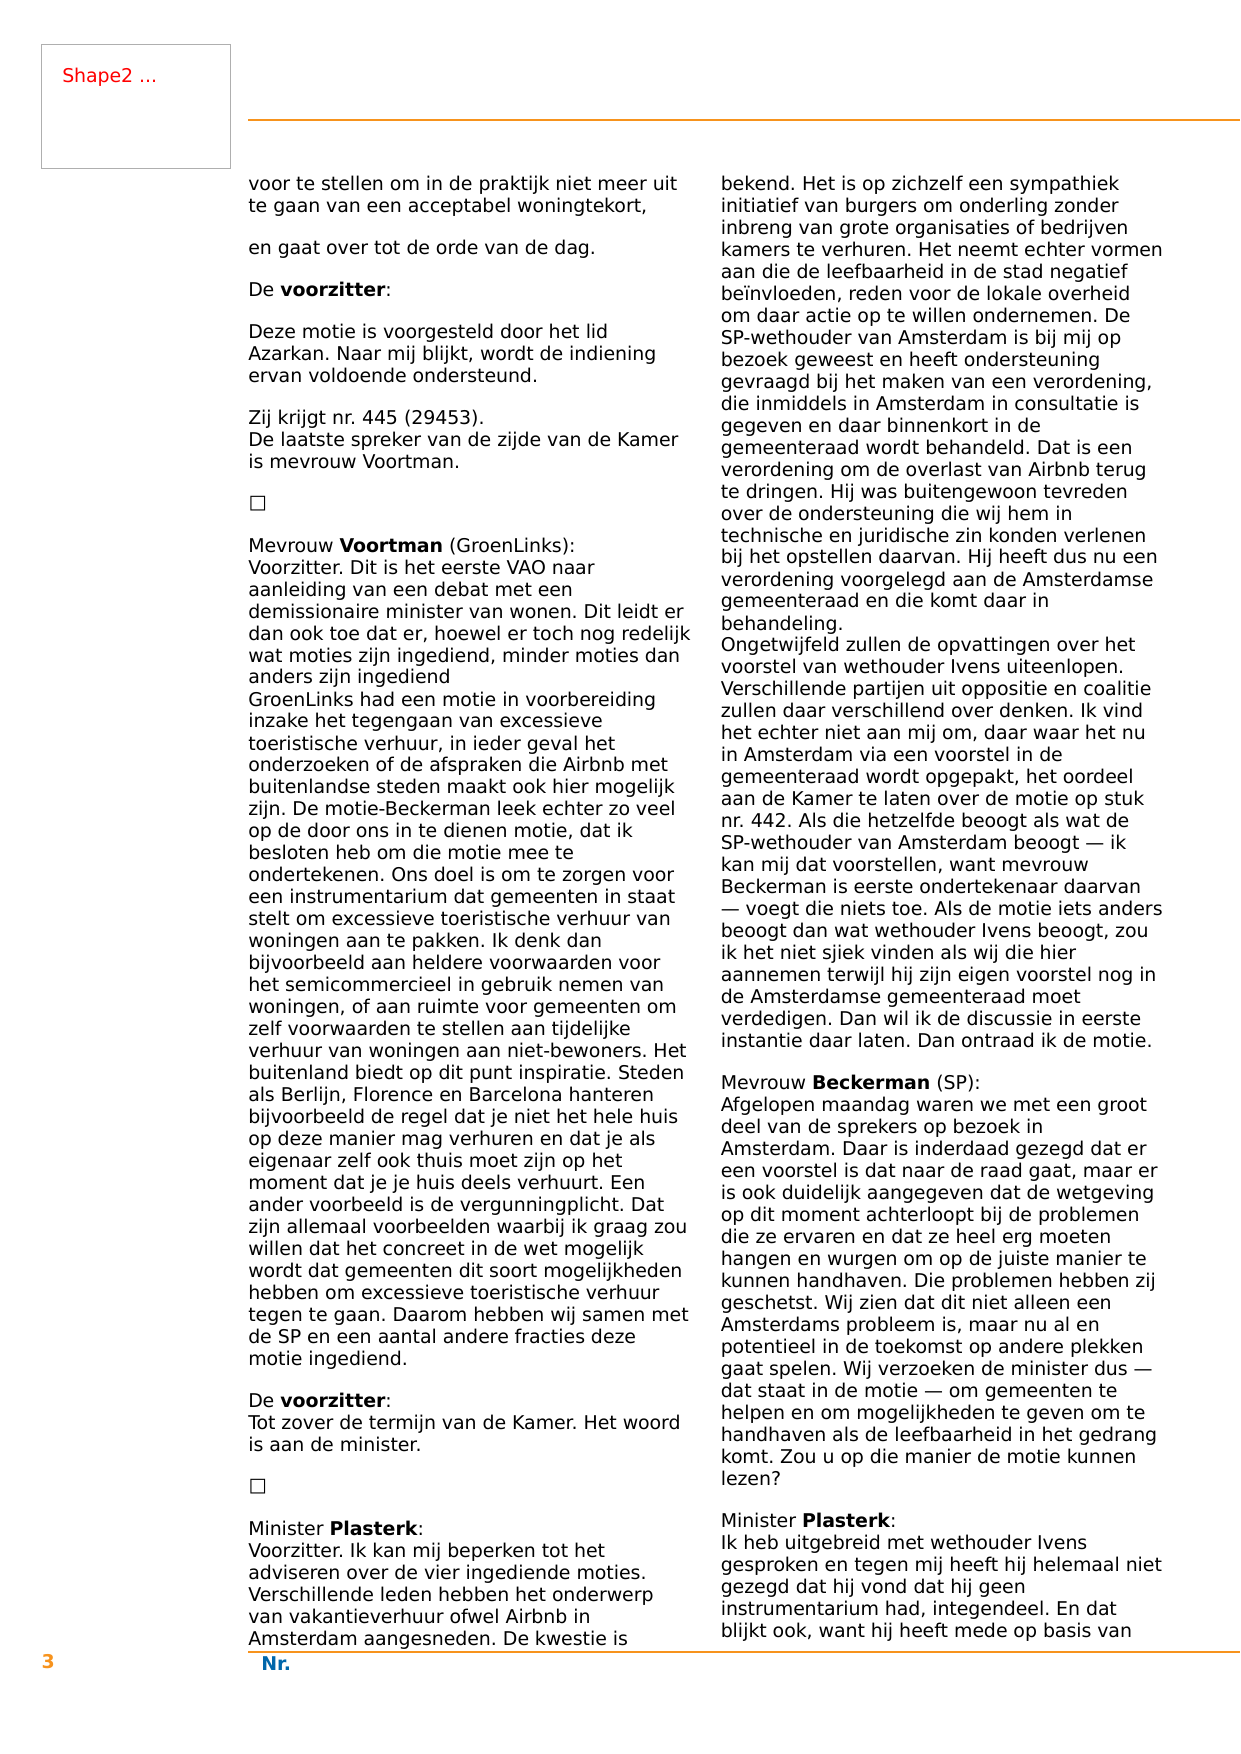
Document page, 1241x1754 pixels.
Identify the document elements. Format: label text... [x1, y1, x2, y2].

text Mevrouw Beckerman (SP): [721, 1072, 1163, 1094]
text ⬜ [248, 1476, 691, 1498]
text Voorzitter. Ik kan mij beperken tot het adviseren over de vier ingediende moties. [248, 1540, 691, 1584]
text Mevrouw Voortman (GroenLinks): [248, 534, 691, 557]
text en gaat over tot de orde van de dag. [248, 237, 691, 259]
text Minister Plasterk: [248, 1518, 691, 1540]
text Deze motie is voorgesteld door het lid Azarkan. Naar mij blijkt, wordt de indiening ervan voldoende ondersteund. [248, 321, 691, 387]
text ⬜ [248, 493, 691, 514]
text De voorzitter: [248, 1390, 691, 1412]
text Ik heb uitgebreid met wethouder Ivens gesproken en tegen mij heeft hij helemaal niet gezegd dat hij vond dat hij geen instrumentarium had, integendeel. En dat blijkt ook, want hij heeft mede op basis van [721, 1532, 1163, 1641]
text Afgelopen maandag waren we met een groot deel van de sprekers op bezoek in Amsterdam. Daar is inderdaad gezegd dat er een voorstel is dat naar de raad gaat, maar er is ook duidelijk aangegeven dat de wetgeving op dit moment achterloopt bij de problemen die ze ervaren en dat ze heel erg moeten hangen en wurgen om op de juiste manier te kunnen handhaven. Die problemen hebben zij geschetst. Wij zien dat dit niet alleen een Amsterdams probleem is, maar nu al en potentieel in de toekomst op andere plekken gaat spelen. Wij verzoeken de minister dus — dat staat in de motie — om gemeenten te helpen en om mogelijkheden te geven om te handhaven als de leefbaarheid in het gedrang komt. Zou u op die manier de motie kunnen lezen? [721, 1094, 1163, 1489]
text De voorzitter: [248, 279, 691, 301]
text De laatste spreker van de zijde van de Kamer is mevrouw Voortman. [248, 429, 691, 473]
text Ongetwijfeld zullen de opvattingen over het voorstel van wethouder Ivens uiteenlopen. Verschillende partijen uit oppositie en coalitie zullen daar verschillend over denken. Ik vind het echter niet aan mij om, daar waar het nu in Amsterdam via een voorstel in de gemeenteraad wordt opgepakt, het oordeel aan de Kamer te laten over de motie op stuk nr. 442. Als die hetzelfde beoogt als wat de SP-wethouder van Amsterdam beoogt — ik kan mij dat voorstellen, want mevrouw Beckerman is eerste ondertekenaar daarvan — voegt die niets toe. Als de motie iets anders beoogt dan wat wethouder Ivens beoogt, zou ik het niet sjiek vinden als wij die hier aannemen terwijl hij zijn eigen voorstel nog in de Amsterdamse gemeenteraad moet verdedigen. Dan wil ik de discussie in eerste instantie daar laten. Dan ontraad ik de motie. [721, 634, 1163, 1052]
text Voorzitter. Dit is het eerste VAO naar aanleiding van een debat met een demissionaire minister van wonen. Dit leidt er dan ook toe dat er, hoewel er toch nog redelijk wat moties zijn ingediend, minder moties dan anders zijn ingediend [248, 557, 691, 688]
text GroenLinks had een motie in voorbereiding inzake het tegengaan van excessieve toeristische verhuur, in ieder geval het onderzoeken of de afspraken die Airbnb met buitenlandse steden maakt ook hier mogelijk zijn. De motie-Beckerman leek echter zo veel op de door ons in te dienen motie, dat ik besloten heb om die motie mee te ondertekenen. Ons doel is om te zorgen voor een instrumentarium dat gemeenten in staat stelt om excessieve toeristische verhuur van woningen aan te pakken. Ik denk dan bijvoorbeeld aan heldere voorwaarden voor het semicommercieel in gebruik nemen van woningen, of aan ruimte voor gemeenten om zelf voorwaarden te stellen aan tijdelijke verhuur van woningen aan niet-bewoners. Het buitenland biedt op dit punt inspiratie. Steden als Berlijn, Florence en Barcelona hanteren bijvoorbeeld de regel dat je niet het hele huis op deze manier mag verhuren en dat je als eigenaar zelf ook thuis moet zijn op het moment dat je je huis deels verhuurt. Een ander voorbeeld is de vergunningplicht. Dat zijn allemaal voorbeelden waarbij ik graag zou willen dat het concreet in de wet mogelijk wordt dat gemeenten dit soort mogelijkheden hebben om excessieve toeristische verhuur tegen te gaan. Daarom hebben wij samen met de SP en een aantal andere fracties deze motie ingediend. [248, 688, 691, 1370]
text voor te stellen om in de praktijk niet meer uit te gaan van een acceptabel woningtekort, [248, 173, 691, 217]
text Minister Plasterk: [721, 1509, 1163, 1532]
text Verschillende leden hebben het onderwerp van vakantieverhuur ofwel Airbnb in Amsterdam aangesneden. De kwestie is [248, 1584, 691, 1649]
text Tot zover de termijn van de Kamer. Het woord is aan de minister. [248, 1412, 691, 1456]
text bekend. Het is op zichzelf een sympathiek initiatief van burgers om onderling zonder inbreng van grote organisaties of bedrijven kamers te verhuren. Het neemt echter vormen aan die de leefbaarheid in de stad negatief beïnvloeden, reden voor de lokale overheid om daar actie op te willen ondernemen. De SP-wethouder van Amsterdam is bij mij op bezoek geweest en heeft ondersteuning gevraagd bij het maken van een verordening, die inmiddels in Amsterdam in consultatie is gegeven en daar binnenkort in de gemeenteraad wordt behandeld. Dat is een verordening om de overlast van Airbnb terug te dringen. Hij was buitengewoon tevreden over de ondersteuning die wij hem in technische en juridische zin konden verlenen bij het opstellen daarvan. Hij heeft dus nu een verordening voorgelegd aan de Amsterdamse gemeenteraad en die komt daar in behandeling. [721, 173, 1163, 634]
text Zij krijgt nr. 445 (29453). [248, 407, 691, 429]
